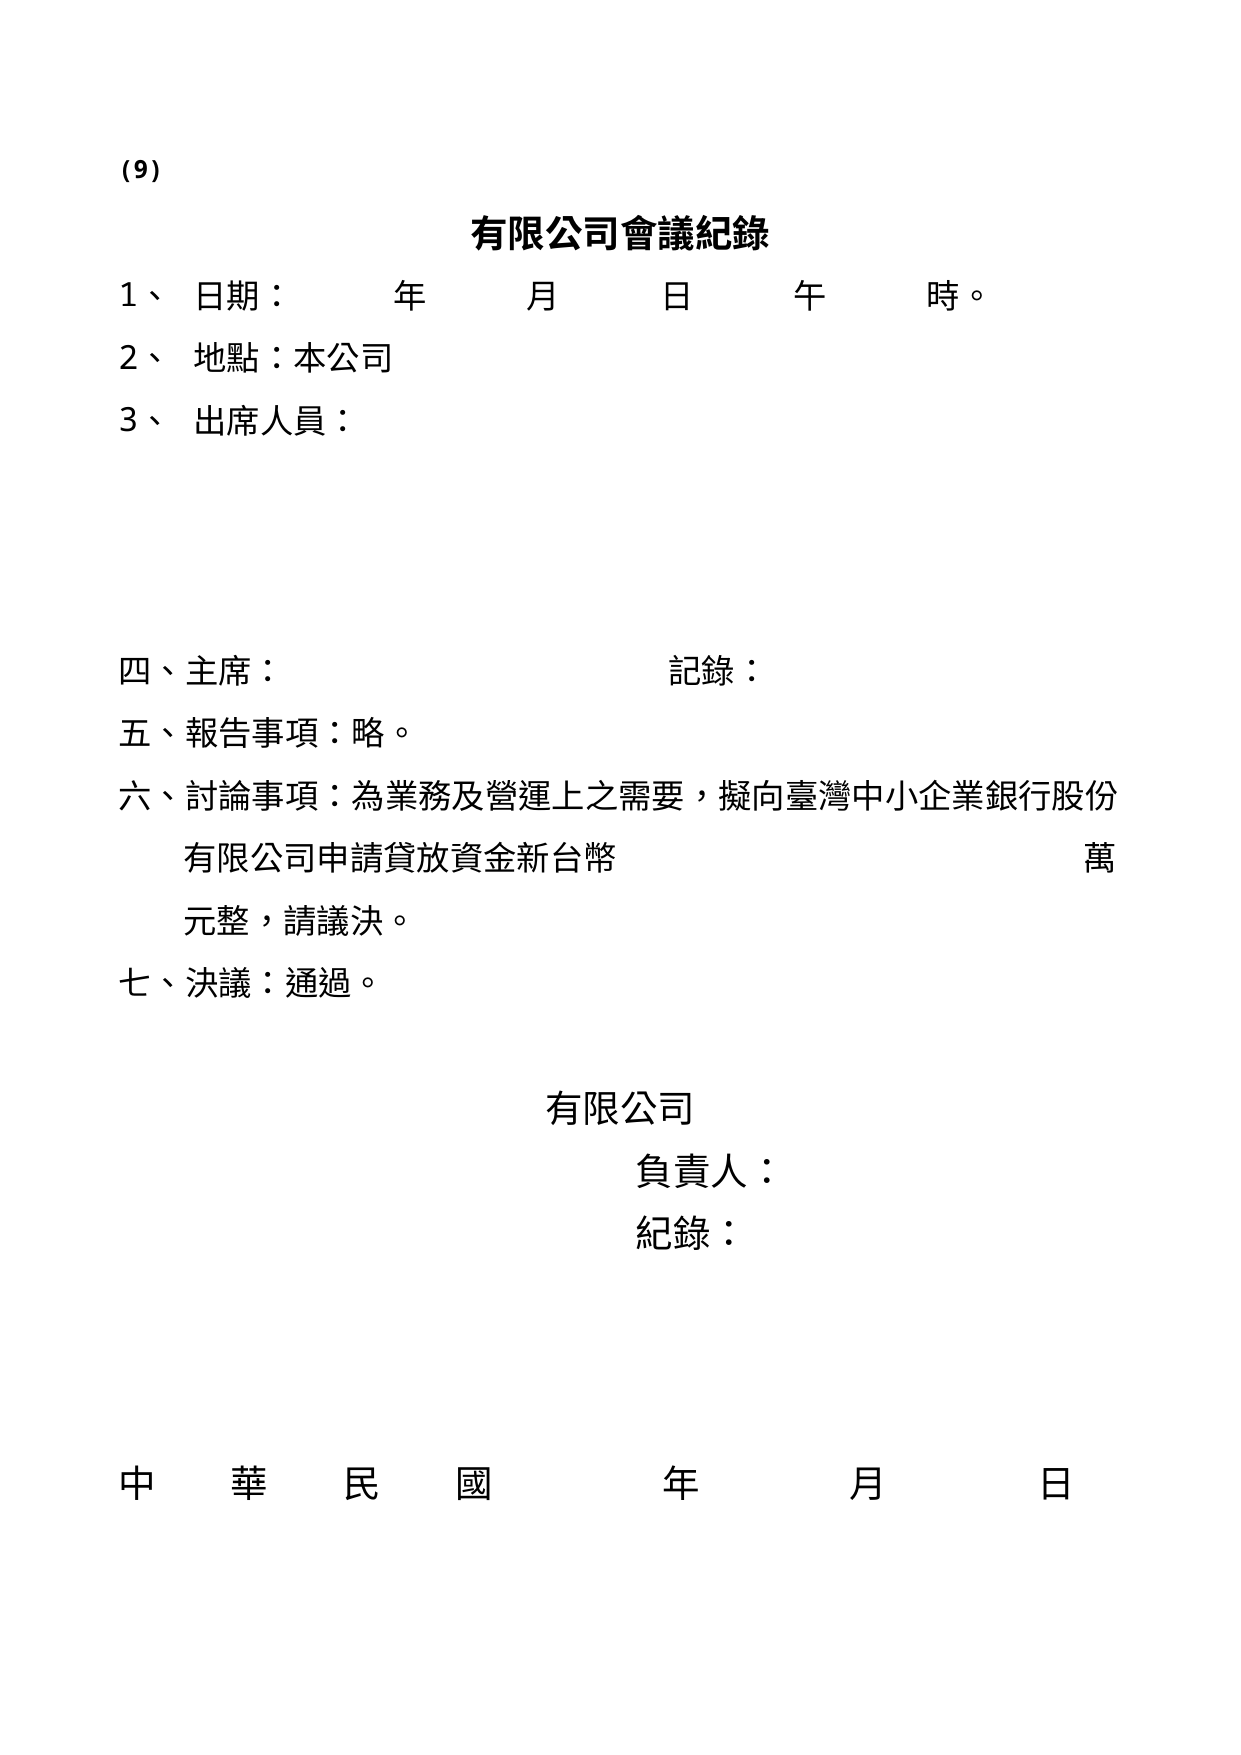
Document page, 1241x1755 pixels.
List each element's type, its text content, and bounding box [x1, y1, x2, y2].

text 五、報告事項：略。 [118, 689, 1122, 752]
text 有限公司會議紀錄 [118, 189, 1122, 252]
text 紀錄： [118, 1189, 1122, 1252]
text 中 華 民 國 年 月 日 [118, 1439, 1122, 1502]
text 七、決議：通過。 [118, 939, 1122, 1002]
list 出席人員： [118, 377, 1122, 439]
text 負責人： [118, 1127, 1122, 1189]
list 地點：本公司 [118, 314, 1122, 377]
text 四、主席： 記錄： [118, 627, 1122, 689]
text 六、討論事項：為業務及營運上之需要，擬向臺灣中小企業銀行股份有限公司申請貸放資金新台幣 萬元整，請議決。 [118, 752, 1122, 939]
text 有限公司 [118, 1064, 1122, 1127]
text (9) [118, 127, 1122, 189]
list 日期： 年 月 日 午 時。 [118, 252, 1122, 314]
